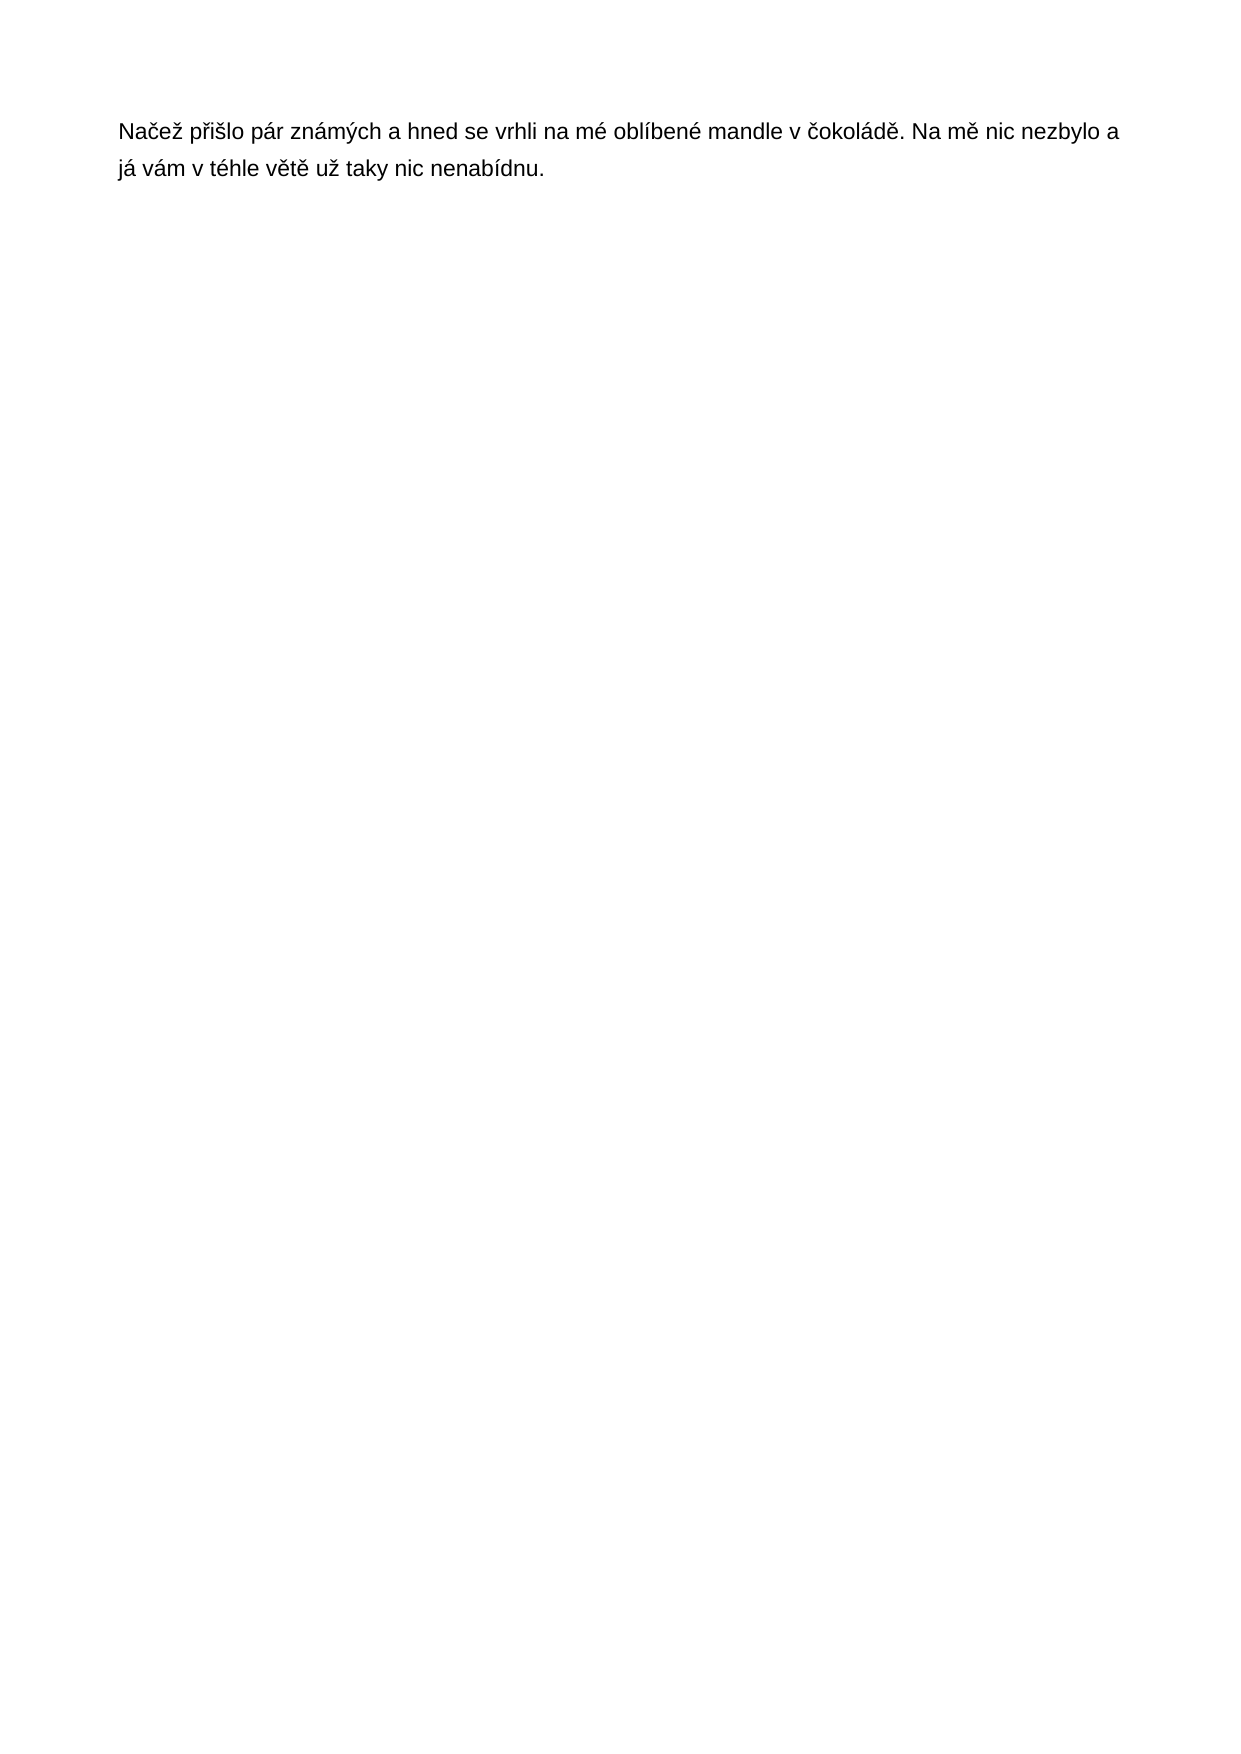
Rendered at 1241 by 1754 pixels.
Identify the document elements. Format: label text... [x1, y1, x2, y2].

text Načež přišlo pár známých a hned se vrhli na mé oblíbené mandle v čokoládě. Na mě nic nezbylo a já vám v téhle větě už taky nic nenabídnu. [118, 118, 1122, 181]
